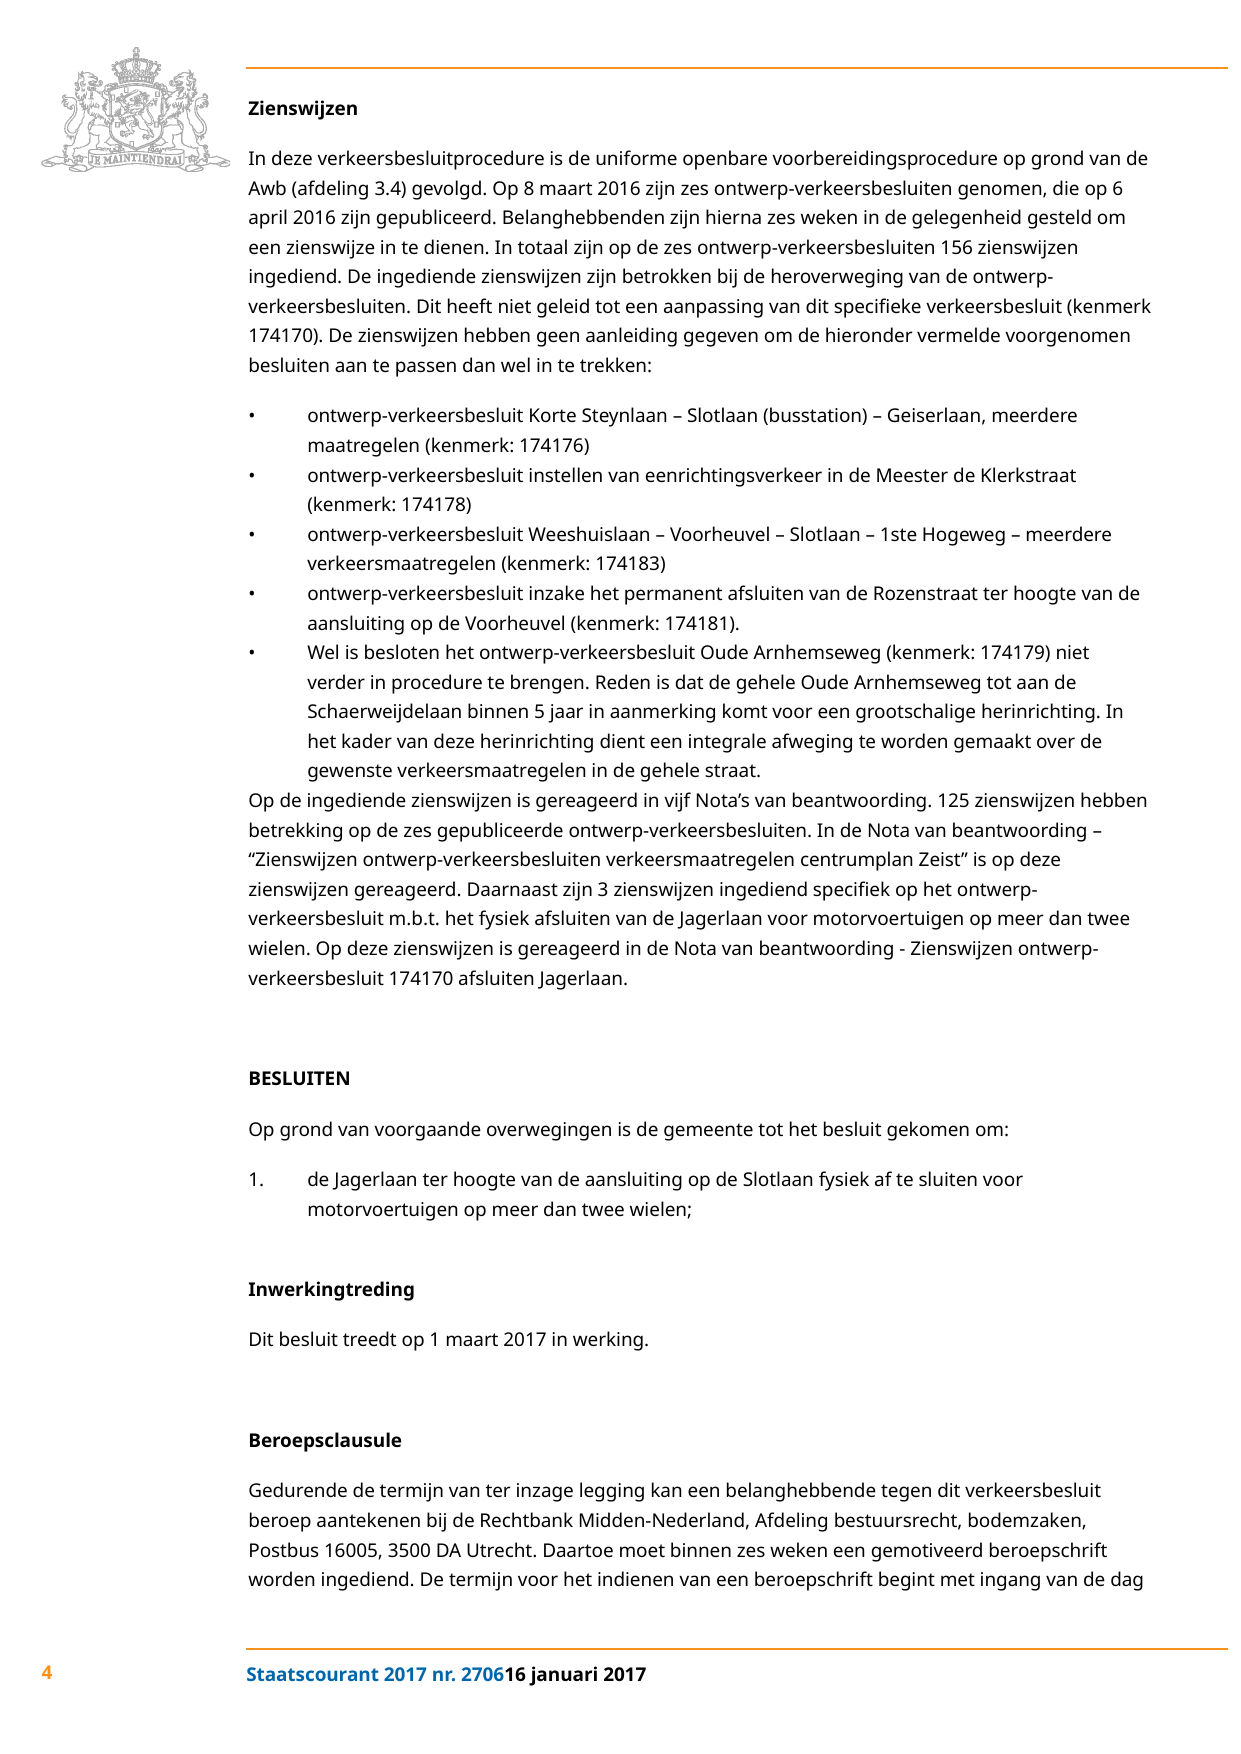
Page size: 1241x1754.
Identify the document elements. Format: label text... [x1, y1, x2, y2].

text Inwerkingtreding [248, 1276, 1152, 1302]
list ontwerp-verkeersbesluit instellen van eenrichtingsverkeer in de Meester de Klerkstraat (kenmerk: 174178) [248, 462, 1152, 517]
list ontwerp-verkeersbesluit Korte Steynlaan – Slotlaan (busstation) – Geiserlaan, meerdere maatregelen (kenmerk: 174176) [248, 403, 1152, 458]
text Dit besluit treedt op 1 maart 2017 in werking. [248, 1326, 1152, 1352]
list ontwerp-verkeersbesluit Weeshuislaan – Voorheuvel – Slotlaan – 1ste Hogeweg – meerdere verkeersmaatregelen (kenmerk: 174183) [248, 521, 1152, 576]
list de Jagerlaan ter hoogte van de aansluiting op de Slotlaan fysiek af te sluiten voor motorvoertuigen op meer dan twee wielen; [248, 1166, 1152, 1222]
list ontwerp-verkeersbesluit inzake het permanent afsluiten van de Rozenstraat ter hoogte van de aansluiting op de Voorheuvel (kenmerk: 174181). [248, 580, 1152, 636]
text BESLUITEN [248, 1066, 1152, 1091]
text Op de ingediende zienswijzen is gereageerd in vijf Nota’s van beantwoording. 125 zienswijzen hebben betrekking op de zes gepubliceerde ontwerp-verkeersbesluiten. In de Nota van beantwoording – “Zienswijzen ontwerp-verkeersbesluiten verkeersmaatregelen centrumplan Zeist” is op deze zienswijzen gereageerd. Daarnaast zijn 3 zienswijzen ingediend specifiek op het ontwerp-verkeersbesluit m.b.t. het fysiek afsluiten van de Jagerlaan voor motorvoertuigen op meer dan twee wielen. Op deze zienswijzen is gereageerd in de Nota van beantwoording - Zienswijzen ontwerp-verkeersbesluit 174170 afsluiten Jagerlaan. [248, 787, 1152, 991]
picture [41, 47, 231, 172]
text Gedurende de termijn van ter inzage legging kan een belanghebbende tegen dit verkeersbesluit beroep aantekenen bij de Rechtbank Midden-Nederland, Afdeling bestuursrecht, bodemzaken, Postbus 16005, 3500 DA Utrecht. Daartoe moet binnen zes weken een gemotiveerd beroepschrift worden ingediend. De termijn voor het indienen van een beroepschrift begint met ingang van de dag [248, 1478, 1152, 1592]
text Zienswijzen [248, 95, 1152, 121]
text Beroepsclausule [248, 1427, 1152, 1453]
list Wel is besloten het ontwerp-verkeersbesluit Oude Arnhemseweg (kenmerk: 174179) niet verder in procedure te brengen. Reden is dat de gehele Oude Arnhemseweg tot aan de Schaerweijdelaan binnen 5 jaar in aanmerking komt voor een grootschalige herinrichting. In het kader van deze herinrichting dient een integrale afweging te worden gemaakt over de gewenste verkeersmaatregelen in de gehele straat. [248, 639, 1152, 783]
text In deze verkeersbesluitprocedure is de uniforme openbare voorbereidingsprocedure op grond van de Awb (afdeling 3.4) gevolgd. Op 8 maart 2016 zijn zes ontwerp-verkeersbesluiten genomen, die op 6 april 2016 zijn gepubliceerd. Belanghebbenden zijn hierna zes weken in de gelegenheid gesteld om een zienswijze in te dienen. In totaal zijn op de zes ontwerp-verkeersbesluiten 156 zienswijzen ingediend. De ingediende zienswijzen zijn betrokken bij de heroverweging van de ontwerp-verkeersbesluiten. Dit heeft niet geleid tot een aanpassing van dit specifieke verkeersbesluit (kenmerk 174170). De zienswijzen hebben geen aanleiding gegeven om de hieronder vermelde voorgenomen besluiten aan te passen dan wel in te trekken: [248, 145, 1152, 378]
text Op grond van voorgaande overwegingen is de gemeente tot het besluit gekomen om: [248, 1116, 1152, 1142]
